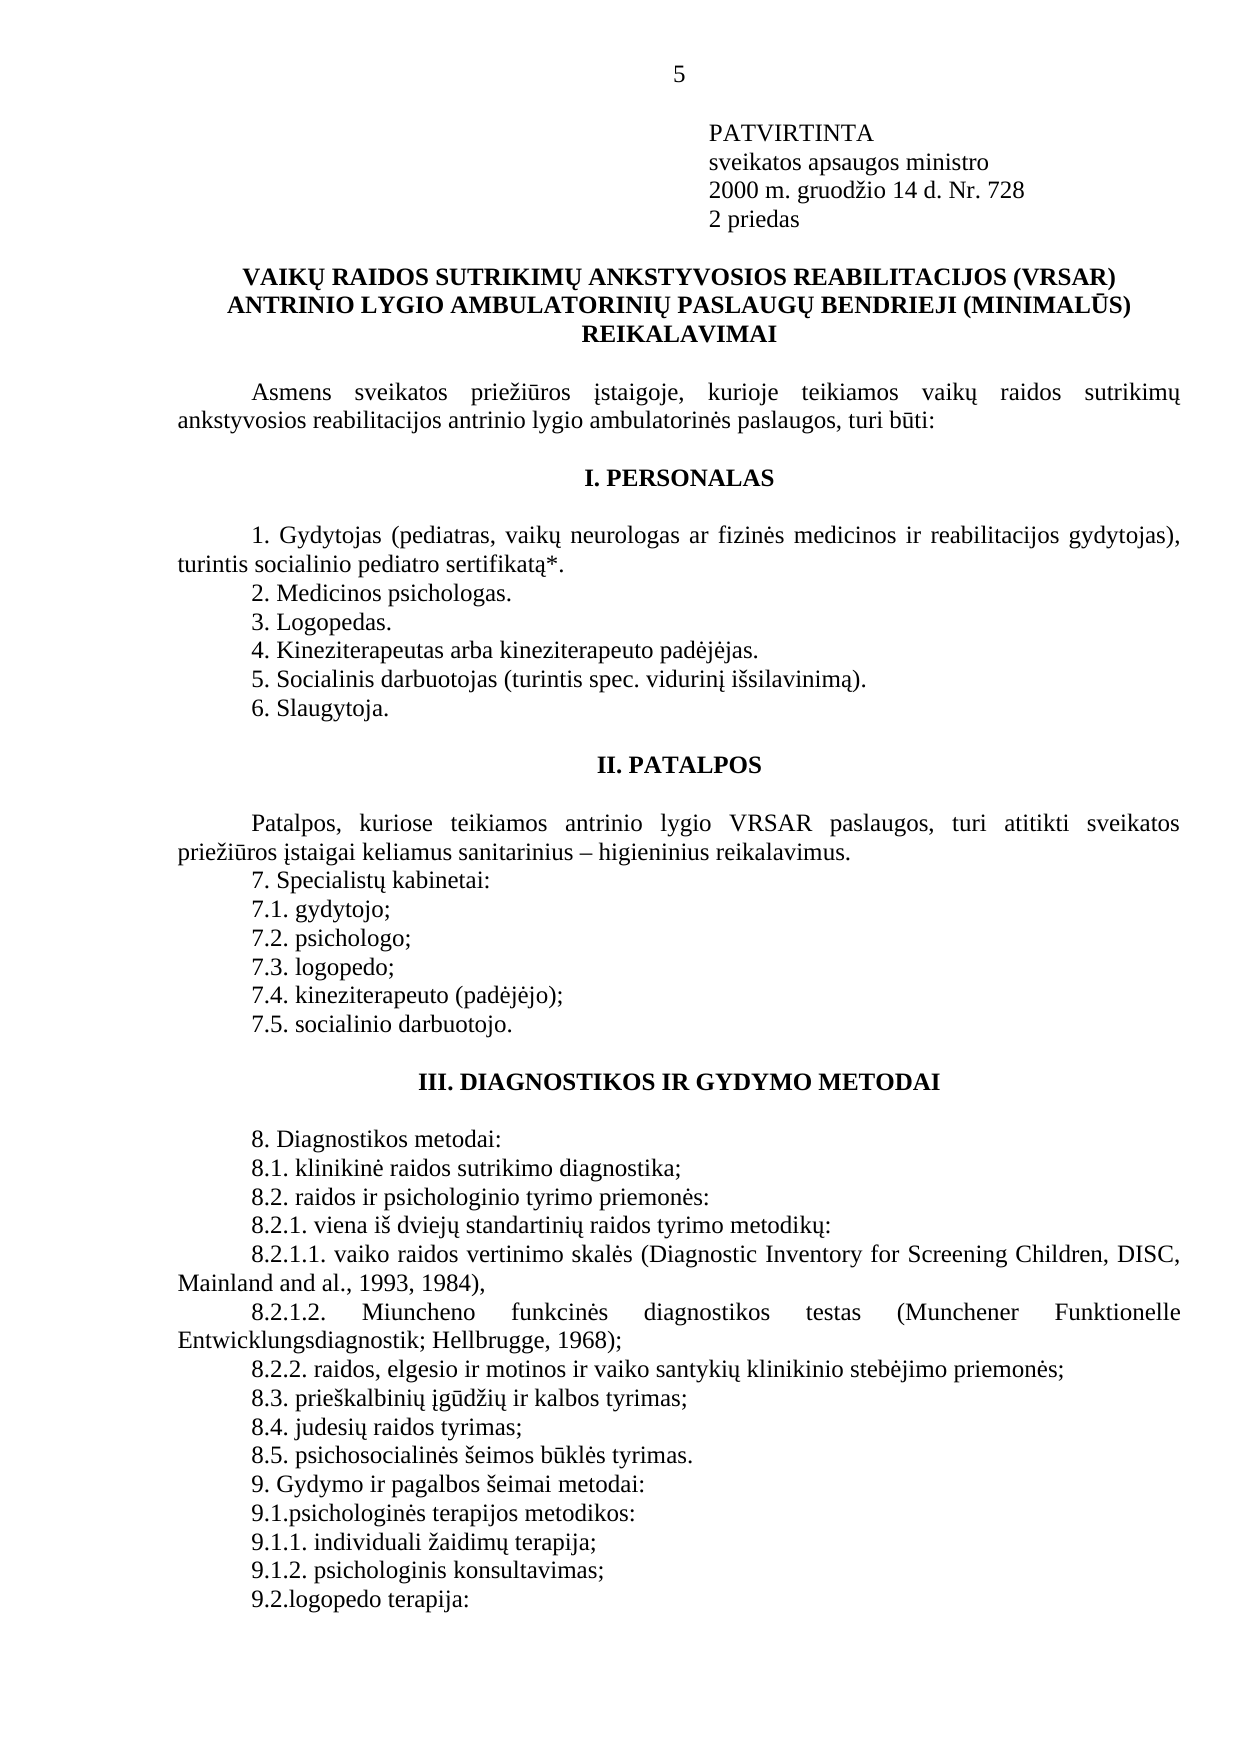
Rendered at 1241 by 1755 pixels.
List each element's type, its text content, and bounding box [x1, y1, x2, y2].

text 9.1.2. psichologinis konsultavimas; [177, 1556, 1181, 1584]
text 2 priedas [177, 204, 1181, 233]
text 8.2.1.1. vaiko raidos vertinimo skalės (Diagnostic Inventory for Screening Children, DISC, Mainland and al., 1993, 1984), [177, 1239, 1181, 1297]
text 2. Medicinos psichologas. [177, 578, 1181, 607]
text 8.3. prieškalbinių įgūdžių ir kalbos tyrimas; [177, 1383, 1181, 1412]
text 7.3. logopedo; [177, 952, 1181, 981]
text 2000 m. gruodžio 14 d. Nr. 728 [177, 176, 1181, 204]
text 4. Kineziterapeutas arba kineziterapeuto padėjėjas. [177, 636, 1181, 664]
text 8.2.1. viena iš dviejų standartinių raidos tyrimo metodikų: [177, 1211, 1181, 1239]
text 7. Specialistų kabinetai: [177, 866, 1181, 894]
text 6. Slaugytoja. [177, 693, 1181, 722]
text 1. Gydytojas (pediatras, vaikų neurologas ar fizinės medicinos ir reabilitacijos gydytojas), turintis socialinio pediatro sertifikatą*. [177, 521, 1181, 578]
text Asmens sveikatos priežiūros įstaigoje, kurioje teikiamos vaikų raidos sutrikimų ankstyvosios reabilitacijos antrinio lygio ambulatorinės paslaugos, turi būti: [177, 377, 1181, 434]
text VAIKŲ RAIDOS SUTRIKIMŲ ANKSTYVOSIOS REABILITACIJOS (VRSAR) ANTRINIO LYGIO AMBULATORINIŲ PASLAUGŲ BENDRIEJI (MINIMALŪS) REIKALAVIMAI [177, 262, 1181, 348]
text 8.2. raidos ir psichologinio tyrimo priemonės: [177, 1182, 1181, 1211]
text 8. Diagnostikos metodai: [177, 1124, 1181, 1153]
text sveikatos apsaugos ministro [177, 147, 1181, 176]
text 7.4. kineziterapeuto (padėjėjo); [177, 981, 1181, 1009]
text 7.1. gydytojo; [177, 894, 1181, 923]
text 3. Logopedas. [177, 607, 1181, 636]
text 7.2. psichologo; [177, 923, 1181, 952]
text Patalpos, kuriose teikiamos antrinio lygio VRSAR paslaugos, turi atitikti sveikatos priežiūros įstaigai keliamus sanitarinius – higieninius reikalavimus. [177, 808, 1181, 866]
text 8.2.1.2. Miuncheno funkcinės diagnostikos testas (Munchener Funktionelle Entwicklungsdiagnostik; Hellbrugge, 1968); [177, 1297, 1181, 1354]
text I. PERSONALAS [177, 463, 1181, 492]
text 5. Socialinis darbuotojas (turintis spec. vidurinį išsilavinimą). [177, 664, 1181, 693]
text 9.1.psichologinės terapijos metodikos: [177, 1498, 1181, 1527]
text 8.5. psichosocialinės šeimos būklės tyrimas. [177, 1441, 1181, 1469]
text PATVIRTINTA [709, 118, 1181, 147]
text 8.4. judesių raidos tyrimas; [177, 1412, 1181, 1441]
text II. PATALPOS [177, 751, 1181, 779]
text 8.1. klinikinė raidos sutrikimo diagnostika; [177, 1153, 1181, 1182]
text III. DIAGNOSTIKOS IR GYDYMO METODAI [177, 1067, 1181, 1096]
text 8.2.2. raidos, elgesio ir motinos ir vaiko santykių klinikinio stebėjimo priemonės; [177, 1354, 1181, 1383]
text 9.2.logopedo terapija: [177, 1584, 1181, 1613]
text 9. Gydymo ir pagalbos šeimai metodai: [177, 1469, 1181, 1498]
text 7.5. socialinio darbuotojo. [177, 1009, 1181, 1038]
text 9.1.1. individuali žaidimų terapija; [177, 1527, 1181, 1556]
